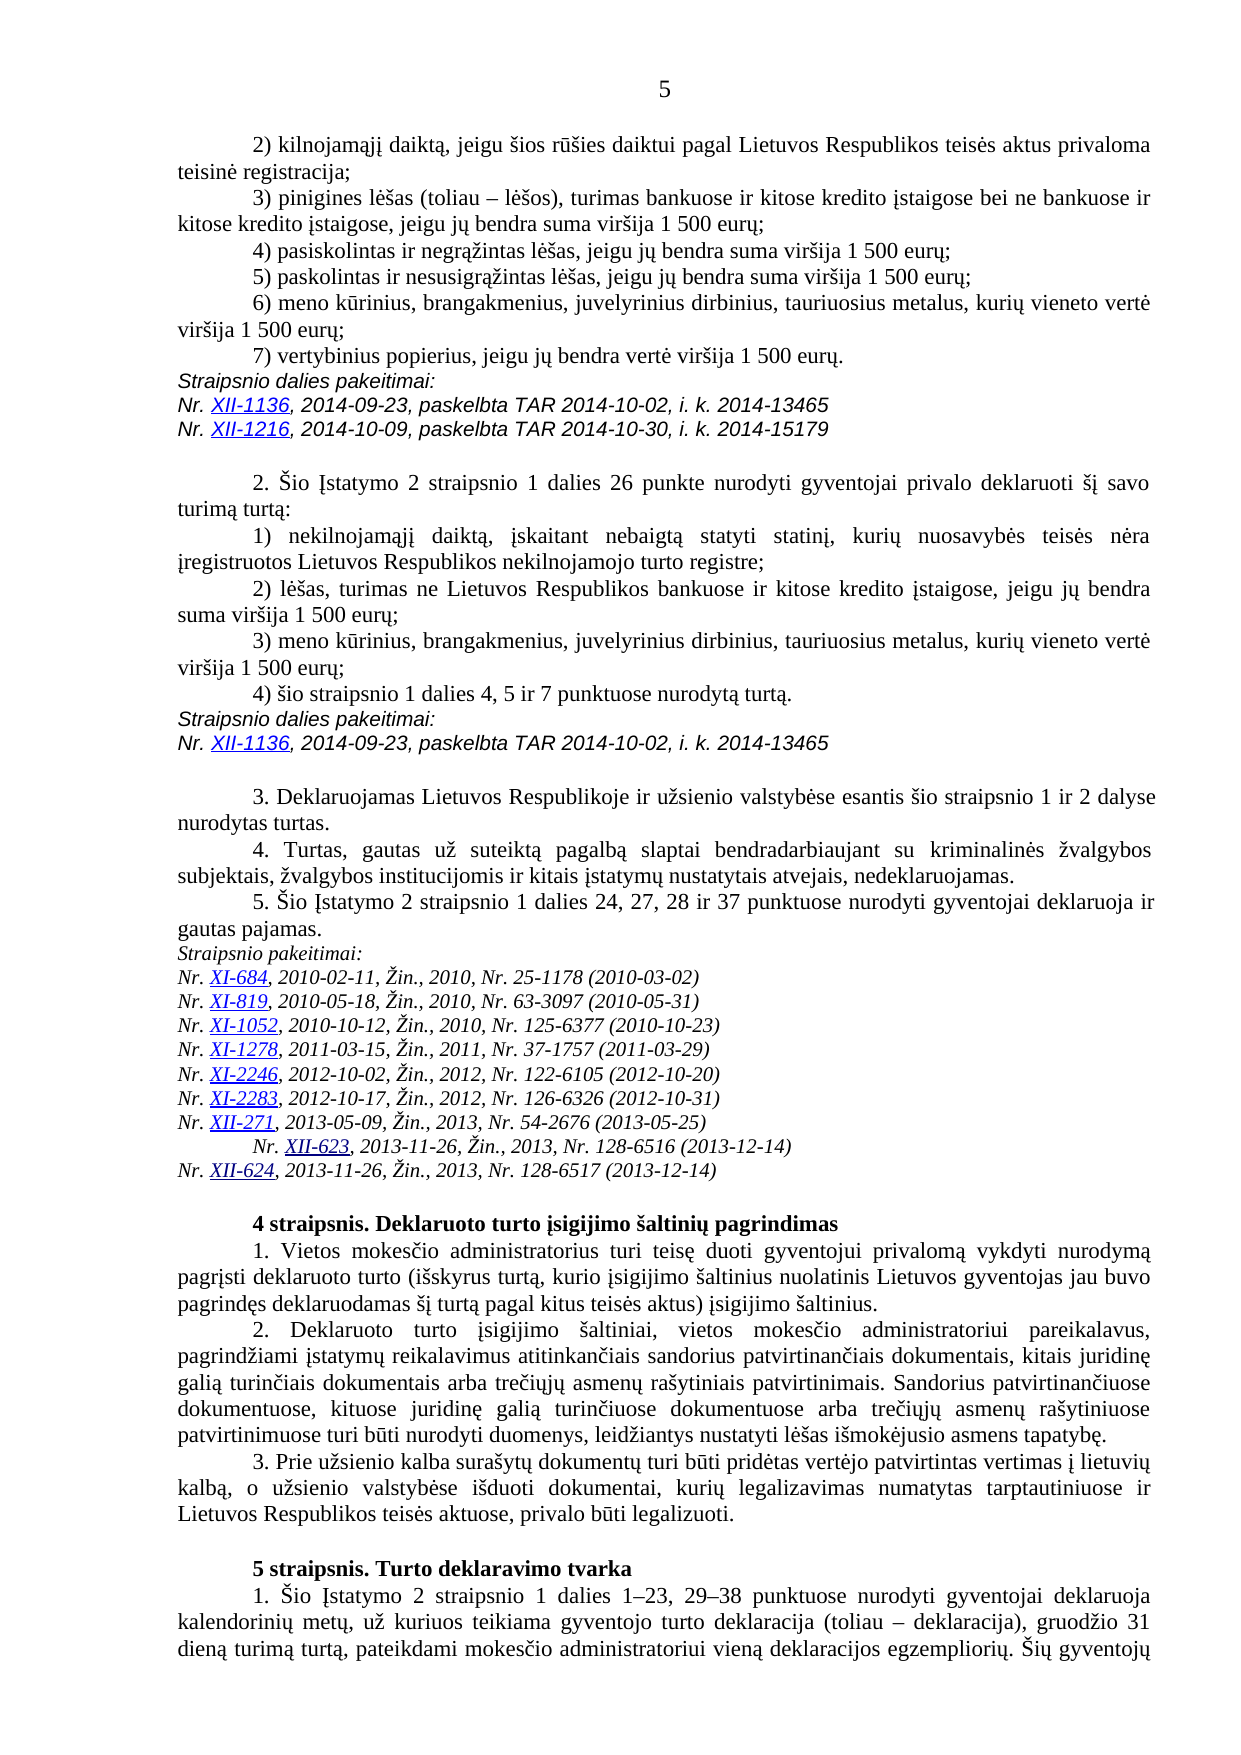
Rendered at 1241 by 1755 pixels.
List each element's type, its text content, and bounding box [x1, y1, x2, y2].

text 1) nekilnojamąjį daiktą, įskaitant nebaigtą statyti statinį, kurių nuosavybės teisės nėra įregistruotos Lietuvos Respublikos nekilnojamojo turto registre; [177, 522, 1152, 574]
text 3. Deklaruojamas Lietuvos Respublikoje ir užsienio valstybėse esantis šio straipsnio 1 ir 2 dalyse nurodytas turtas. [177, 783, 1157, 836]
text 7) vertybinius popierius, jeigu jų bendra vertė viršija 1 500 eurų. [177, 342, 1152, 368]
text 5. Šio Įstatymo 2 straipsnio 1 dalies 24, 27, 28 ir 37 punktuose nurodyti gyventojai deklaruoja ir gautas pajamas. [177, 888, 1157, 941]
text 4 straipsnis. Deklaruoto turto įsigijimo šaltinių pagrindimas [177, 1211, 1152, 1237]
text 4) pasiskolintas ir negrąžintas lėšas, jeigu jų bendra suma viršija 1 500 eurų; [177, 237, 1152, 263]
text Nr. XII-1136, 2014-09-23, paskelbta TAR 2014-10-02, i. k. 2014-13465 [177, 392, 1152, 416]
text 4. Turtas, gautas už suteiktą pagalbą slaptai bendradarbiaujant su kriminalinės žvalgybos subjektais, žvalgybos institucijomis ir kitais įstatymų nustatytais atvejais, nedeklaruojamas. [177, 836, 1152, 888]
text Nr. XI-1052, 2010-10-12, Žin., 2010, Nr. 125-6377 (2010-10-23) [177, 1013, 1152, 1037]
text 2) lėšas, turimas ne Lietuvos Respublikos bankuose ir kitose kredito įstaigose, jeigu jų bendra suma viršija 1 500 eurų; [177, 574, 1152, 627]
text Nr. XI-819, 2010-05-18, Žin., 2010, Nr. 63-3097 (2010-05-31) [177, 989, 1152, 1013]
text Nr. XI-684, 2010-02-11, Žin., 2010, Nr. 25-1178 (2010-03-02) [177, 965, 1152, 989]
text Nr. XI-2283, 2012-10-17, Žin., 2012, Nr. 126-6326 (2012-10-31) [177, 1086, 1152, 1109]
text 4) šio straipsnio 1 dalies 4, 5 ir 7 punktuose nurodytą turtą. [177, 680, 1152, 706]
text Nr. XII-1216, 2014-10-09, paskelbta TAR 2014-10-30, i. k. 2014-15179 [177, 416, 1152, 440]
text Nr. XII-271, 2013-05-09, Žin., 2013, Nr. 54-2676 (2013-05-25) [177, 1109, 1152, 1134]
text 6) meno kūrinius, brangakmenius, juvelyrinius dirbinius, tauriuosius metalus, kurių vieneto vertė viršija 1 500 eurų; [177, 289, 1152, 342]
text 5 straipsnis. Turto deklaravimo tvarka [177, 1556, 1152, 1582]
text 3) pinigines lėšas (toliau – lėšos), turimas bankuose ir kitose kredito įstaigose bei ne bankuose ir kitose kredito įstaigose, jeigu jų bendra suma viršija 1 500 eurų; [177, 184, 1152, 237]
text 3. Prie užsienio kalba surašytų dokumentų turi būti pridėtas vertėjo patvirtintas vertimas į lietuvių kalbą, o užsienio valstybėse išduoti dokumentai, kurių legalizavimas numatytas tarptautiniuose ir Lietuvos Respublikos teisės aktuose, privalo būti legalizuoti. [177, 1448, 1152, 1527]
text 5) paskolintas ir nesusigrąžintas lėšas, jeigu jų bendra suma viršija 1 500 eurų; [177, 263, 1152, 289]
text 3) meno kūrinius, brangakmenius, juvelyrinius dirbinius, tauriuosius metalus, kurių vieneto vertė viršija 1 500 eurų; [177, 627, 1152, 680]
text Straipsnio dalies pakeitimai: [177, 368, 1152, 392]
text Nr. XII-623, 2013-11-26, Žin., 2013, Nr. 128-6516 (2013-12-14) [177, 1134, 1152, 1158]
text 2. Šio Įstatymo 2 straipsnio 1 dalies 26 punkte nurodyti gyventojai privalo deklaruoti šį savo turimą turtą: [177, 469, 1152, 522]
text Nr. XII-1136, 2014-09-23, paskelbta TAR 2014-10-02, i. k. 2014-13465 [177, 730, 1152, 754]
text Nr. XI-1278, 2011-03-15, Žin., 2011, Nr. 37-1757 (2011-03-29) [177, 1037, 1152, 1061]
text 1. Vietos mokesčio administratorius turi teisę duoti gyventojui privalomą vykdyti nurodymą pagrįsti deklaruoto turto (išskyrus turtą, kurio įsigijimo šaltinius nuolatinis Lietuvos gyventojas jau buvo pagrindęs deklaruodamas šį turtą pagal kitus teisės aktus) įsigijimo šaltinius. [177, 1237, 1152, 1316]
text 1. Šio Įstatymo 2 straipsnio 1 dalies 1–23, 29–38 punktuose nurodyti gyventojai deklaruoja kalendorinių metų, už kuriuos teikiama gyventojo turto deklaracija (toliau – deklaracija), gruodžio 31 dieną turimą turtą, pateikdami mokesčio administratoriui vieną deklaracijos egzempliorių. Šių gyventojų [177, 1582, 1152, 1661]
text Straipsnio dalies pakeitimai: [177, 706, 1152, 730]
text Nr. XI-2246, 2012-10-02, Žin., 2012, Nr. 122-6105 (2012-10-20) [177, 1061, 1152, 1086]
text Nr. XII-624, 2013-11-26, Žin., 2013, Nr. 128-6517 (2013-12-14) [177, 1158, 1152, 1182]
text 2) kilnojamąjį daiktą, jeigu šios rūšies daiktui pagal Lietuvos Respublikos teisės aktus privaloma teisinė registracija; [177, 131, 1152, 184]
text 2. Deklaruoto turto įsigijimo šaltiniai, vietos mokesčio administratoriui pareikalavus, pagrindžiami įstatymų reikalavimus atitinkančiais sandorius patvirtinančiais dokumentais, kitais juridinę galią turinčiais dokumentais arba trečiųjų asmenų rašytiniais patvirtinimais. Sandorius patvirtinančiuose dokumentuose, kituose juridinę galią turinčiuose dokumentuose arba trečiųjų asmenų rašytiniuose patvirtinimuose turi būti nurodyti duomenys, leidžiantys nustatyti lėšas išmokėjusio asmens tapatybę. [177, 1316, 1152, 1448]
text Straipsnio pakeitimai: [177, 941, 1152, 965]
